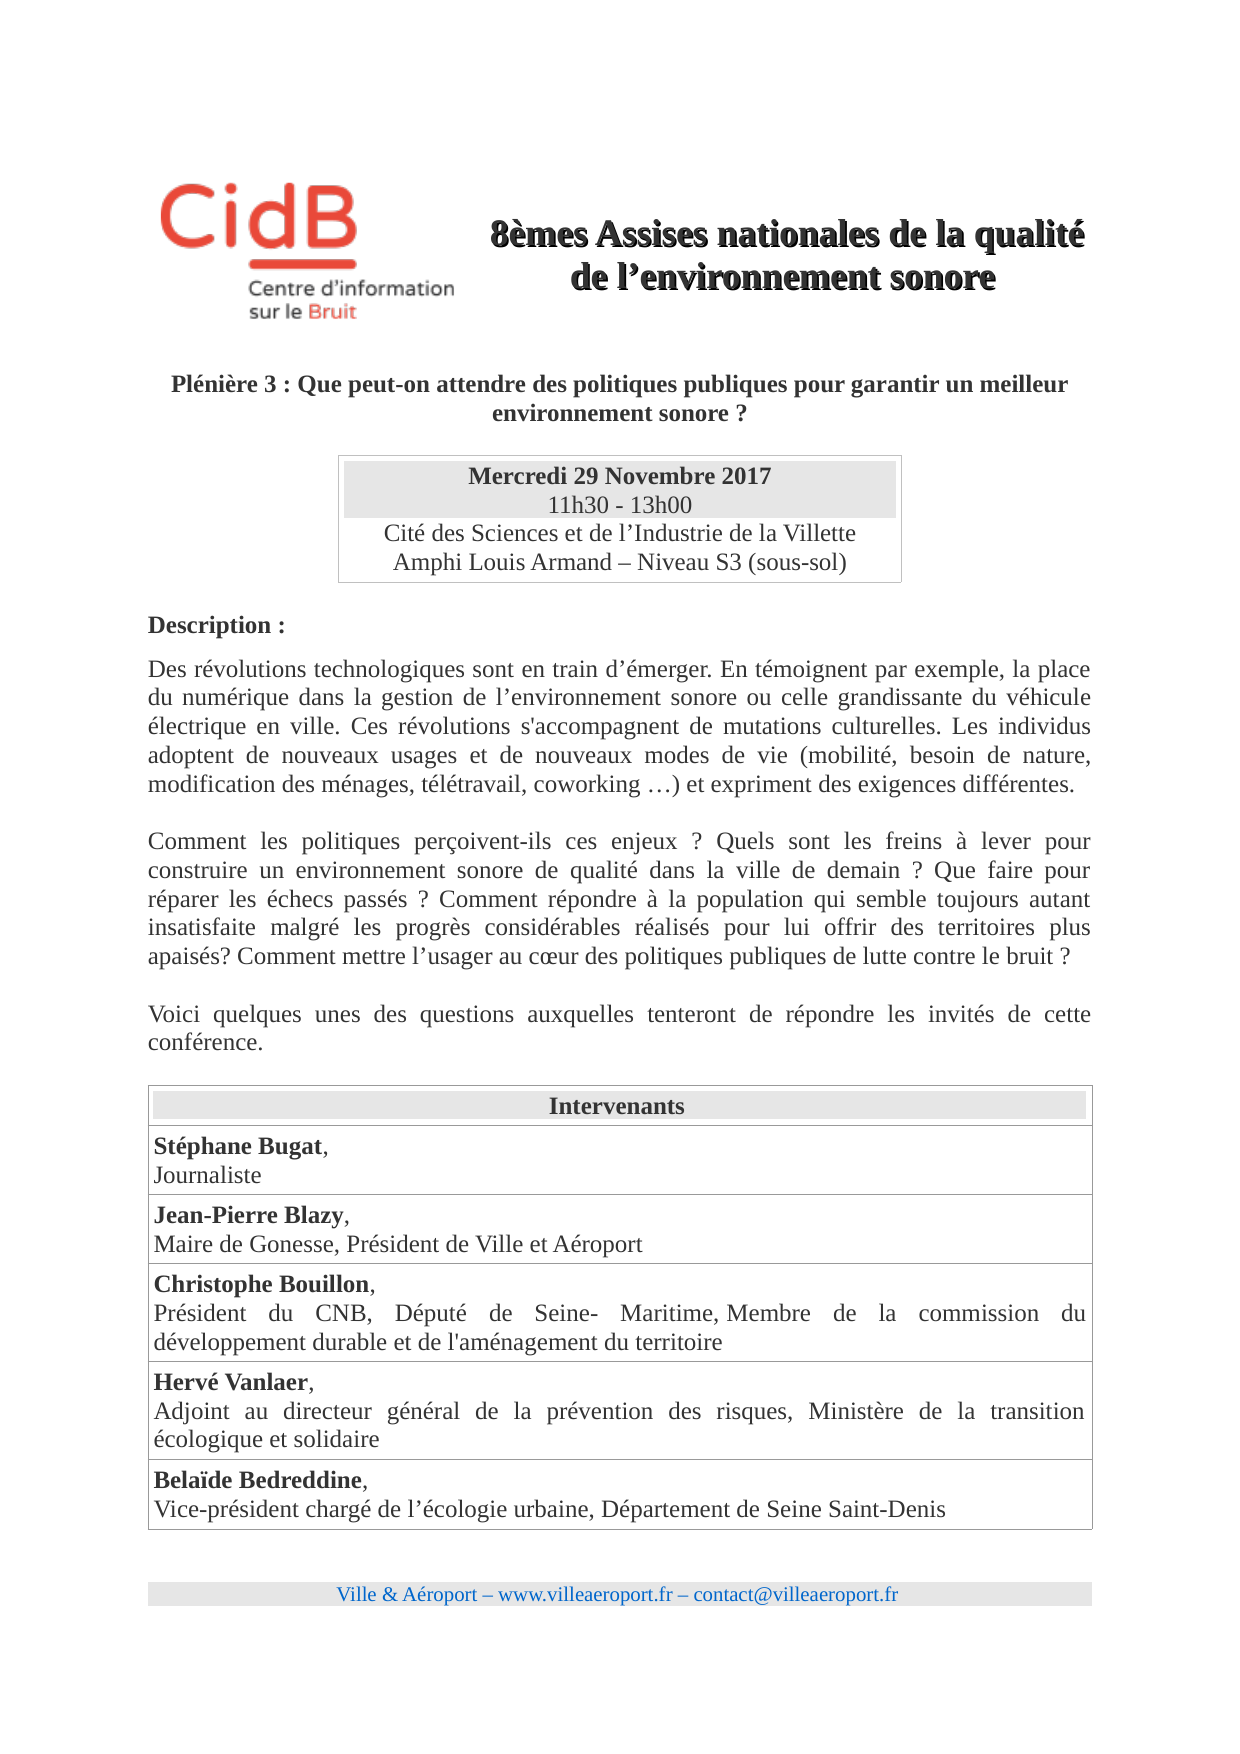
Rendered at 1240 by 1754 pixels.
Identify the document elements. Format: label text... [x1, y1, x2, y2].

table_header [482, 148, 1092, 153]
text Des révolutions technologiques sont en train d’émerger. En témoignent par exemple, la place du numérique dans la gestion de l’environnement sonore ou celle grandissante du véhicule électrique en ville. Ces révolutions s'accompagnent de mutations culturelles. Les individus adoptent de nouveaux usages et de nouveaux modes de vie (mobilité, besoin de nature, modification des ménages, télétravail, coworking …) et expriment des exigences différentes. [148, 654, 1092, 797]
text Comment les politiques perçoivent-ils ces enjeux ? Quels sont les freins à lever pour construire un environnement sonore de qualité dans la ville de demain ? Que faire pour réparer les échecs passés ? Comment répondre à la population qui semble toujours autant insatisfaite malgré les progrès considérables réalisés pour lui offrir des territoires plus apaisés? Comment mettre l’usager au cœur des politiques publiques de lutte contre le bruit ? [148, 826, 1092, 970]
table_cell Jean-Pierre Blazy, Maire de Gonesse, Président de Ville et Aéroport [149, 1195, 1092, 1263]
text Plénière 3 : Que peut-on attendre des politiques publiques pour garantir un meilleur environnement sonore ? [148, 369, 1092, 426]
table_header [148, 154, 482, 369]
table_header Intervenants [149, 1086, 1092, 1125]
table_cell Stéphane Bugat, Journaliste [149, 1126, 1092, 1194]
table_cell Belaïde Bedreddine, Vice-président chargé de l’écologie urbaine, Département de Seine Saint-Denis [149, 1460, 1092, 1529]
table_header [148, 148, 482, 153]
table_header Mercredi 29 Novembre 2017 11h30 - 13h00 Cité des Sciences et de l’Industrie de la Villette Amphi Louis Armand – Niveau S3 (sous-sol) [339, 456, 901, 582]
table_header 8èmes Assises nationales de la qualité de l’environnement sonore [482, 154, 1092, 369]
text Voici quelques unes des questions auxquelles tenteront de répondre les invités de cette conférence. [148, 999, 1092, 1056]
table_cell Christophe Bouillon, Président du CNB, Député de Seine- Maritime, Membre de la commission du développement durable et de l'aménagement du territoire [149, 1264, 1092, 1361]
picture [151, 153, 484, 349]
text Description : [148, 611, 1092, 639]
table_cell Hervé Vanlaer, Adjoint au directeur général de la prévention des risques, Ministère de la transition écologique et solidaire [149, 1362, 1092, 1459]
